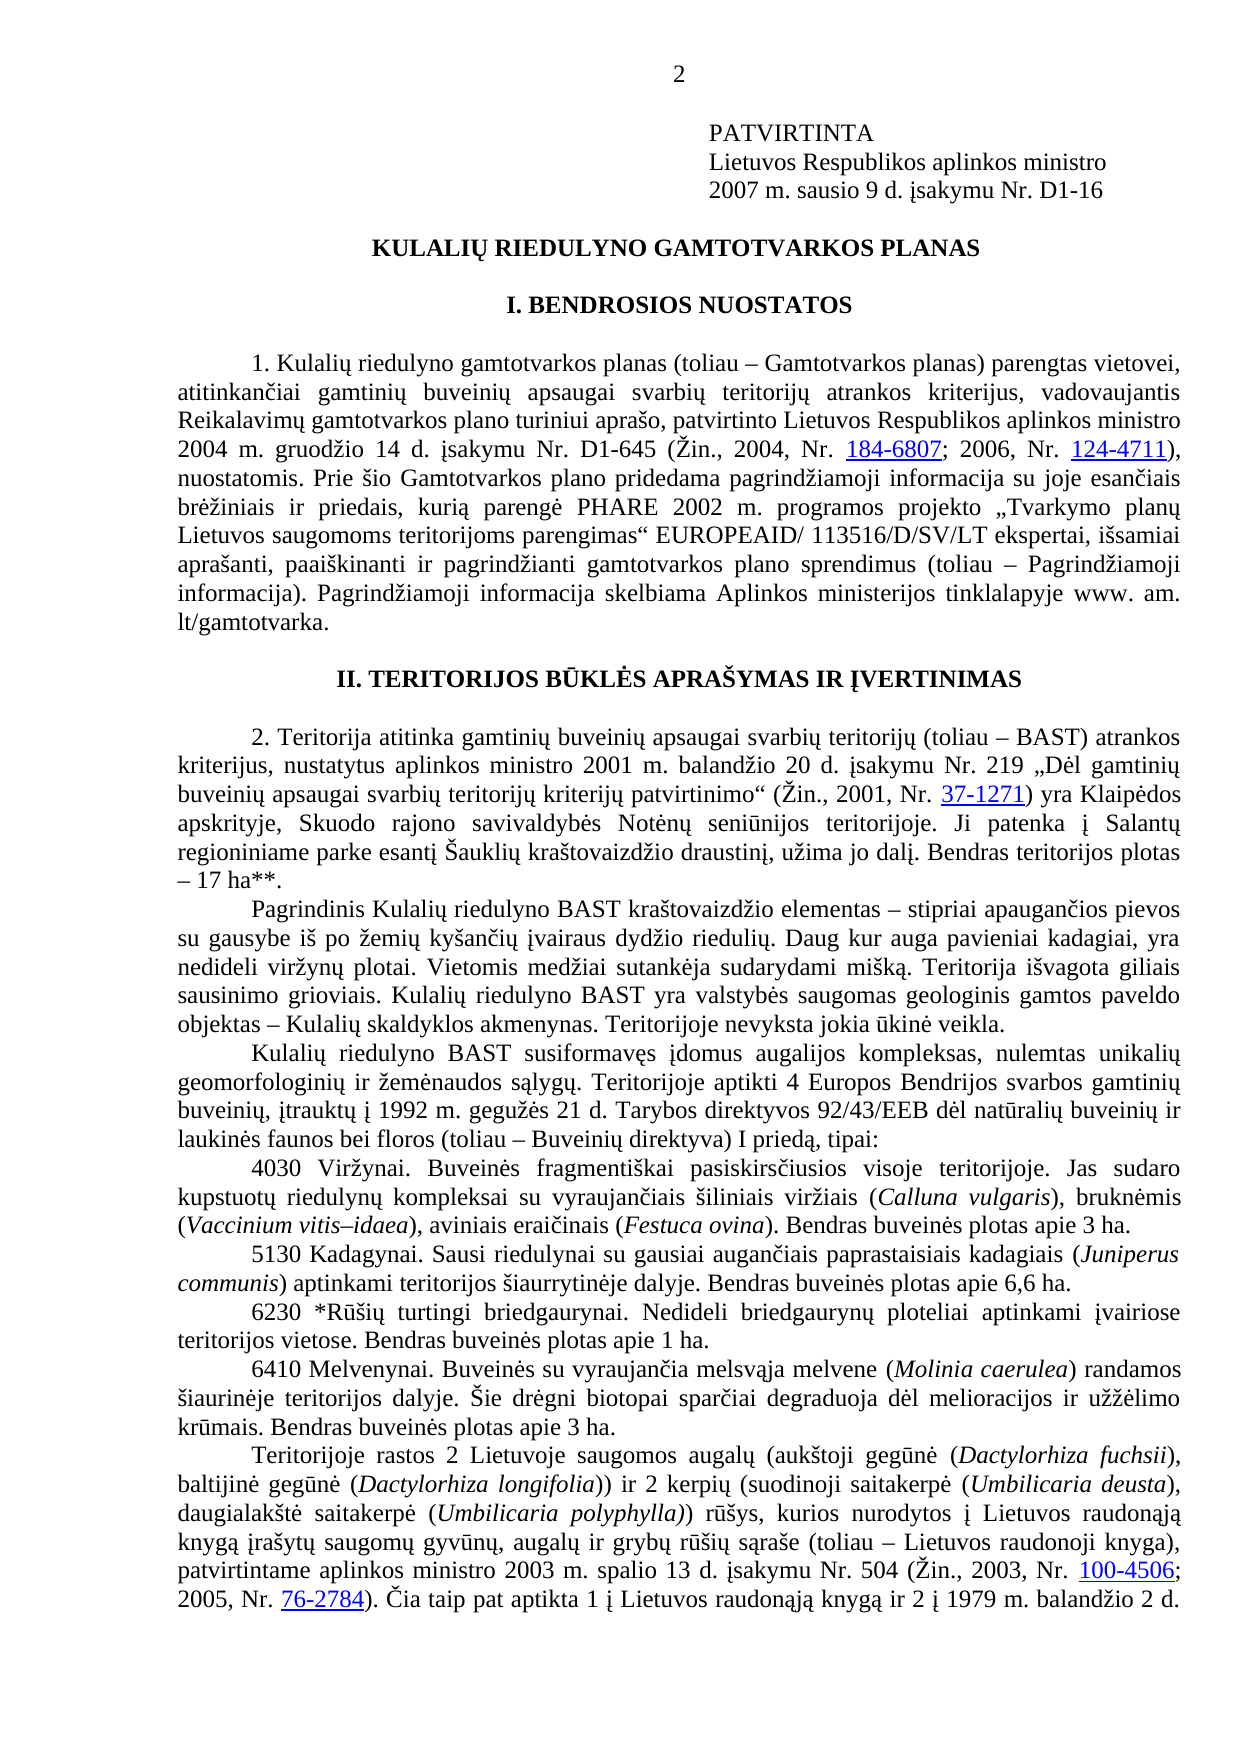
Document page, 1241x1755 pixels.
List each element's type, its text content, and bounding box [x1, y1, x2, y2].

text 4030 Viržynai. Buveinės fragmentiškai pasiskirsčiusios visoje teritorijoje. Jas sudaro kupstuotų riedulynų kompleksai su vyraujančiais šiliniais viržiais (Calluna vulgaris), bruknėmis (Vaccinium vitis–idaea), aviniais eraičinais (Festuca ovina). Bendras buveinės plotas apie 3 ha. [177, 1153, 1181, 1239]
text Kulalių riedulyno BAST susiformavęs įdomus augalijos kompleksas, nulemtas unikalių geomorfologinių ir žemėnaudos sąlygų. Teritorijoje aptikti 4 Europos Bendrijos svarbos gamtinių buveinių, įtrauktų į 1992 m. gegužės 21 d. Tarybos direktyvos 92/43/EEB dėl natūralių buveinių ir laukinės faunos bei floros (toliau – Buveinių direktyva) I priedą, tipai: [177, 1038, 1181, 1153]
text 6230 *Rūšių turtingi briedgaurynai. Nedideli briedgaurynų ploteliai aptinkami įvairiose teritorijos vietose. Bendras buveinės plotas apie 1 ha. [177, 1297, 1181, 1354]
text 2. Teritorija atitinka gamtinių buveinių apsaugai svarbių teritorijų (toliau – BAST) atrankos kriterijus, nustatytus aplinkos ministro 2001 m. balandžio 20 d. įsakymu Nr. 219 „Dėl gamtinių buveinių apsaugai svarbių teritorijų kriterijų patvirtinimo“ (Žin., 2001, Nr. 37-1271) yra Klaipėdos apskrityje, Skuodo rajono savivaldybės Notėnų seniūnijos teritorijoje. Ji patenka į Salantų regioniniame parke esantį Šauklių kraštovaizdžio draustinį, užima jo dalį. Bendras teritorijos plotas – 17 ha**. [177, 722, 1181, 894]
text PATVIRTINTA [177, 118, 1181, 147]
text 1. Kulalių riedulyno gamtotvarkos planas (toliau – Gamtotvarkos planas) parengtas vietovei, atitinkančiai gamtinių buveinių apsaugai svarbių teritorijų atrankos kriterijus, vadovaujantis Reikalavimų gamtotvarkos plano turiniui aprašo, patvirtinto Lietuvos Respublikos aplinkos ministro 2004 m. gruodžio 14 d. įsakymu Nr. D1-645 (Žin., 2004, Nr. 184-6807; 2006, Nr. 124-4711), nuostatomis. Prie šio Gamtotvarkos plano pridedama pagrindžiamoji informacija su joje esančiais brėžiniais ir priedais, kurią parengė PHARE 2002 m. programos projekto „Tvarkymo planų Lietuvos saugomoms teritorijoms parengimas“ EUROPEAID/ 113516/D/SV/LT ekspertai, išsamiai aprašanti, paaiškinanti ir pagrindžianti gamtotvarkos plano sprendimus (toliau – Pagrindžiamoji informacija). Pagrindžiamoji informacija skelbiama Aplinkos ministerijos tinklalapyje www. am. lt/gamtotvarka. [177, 348, 1181, 636]
text 5130 Kadagynai. Sausi riedulynai su gausiai augančiais paprastaisiais kadagiais (Juniperus communis) aptinkami teritorijos šiaurrytinėje dalyje. Bendras buveinės plotas apie 6,6 ha. [177, 1239, 1181, 1297]
text 6410 Melvenynai. Buveinės su vyraujančia melsvąja melvene (Molinia caerulea) randamos šiaurinėje teritorijos dalyje. Šie drėgni biotopai sparčiai degraduoja dėl melioracijos ir užžėlimo krūmais. Bendras buveinės plotas apie 3 ha. [177, 1354, 1181, 1441]
text Lietuvos Respublikos aplinkos ministro [177, 147, 1181, 176]
text Pagrindinis Kulalių riedulyno BAST kraštovaizdžio elementas – stipriai apaugančios pievos su gausybe iš po žemių kyšančių įvairaus dydžio riedulių. Daug kur auga pavieniai kadagiai, yra nedideli viržynų plotai. Vietomis medžiai sutankėja sudarydami mišką. Teritorija išvagota giliais sausinimo grioviais. Kulalių riedulyno BAST yra valstybės saugomas geologinis gamtos paveldo objektas – Kulalių skaldyklos akmenynas. Teritorijoje nevyksta jokia ūkinė veikla. [177, 894, 1181, 1038]
text 2007 m. sausio 9 d. įsakymu Nr. D1-16 [177, 176, 1181, 204]
text Teritorijoje rastos 2 Lietuvoje saugomos augalų (aukštoji gegūnė (Dactylorhiza fuchsii), baltijinė gegūnė (Dactylorhiza longifolia)) ir 2 kerpių (suodinoji saitakerpė (Umbilicaria deusta), daugialakštė saitakerpė (Umbilicaria polyphylla)) rūšys, kurios nurodytos į Lietuvos raudonąją knygą įrašytų saugomų gyvūnų, augalų ir grybų rūšių sąraše (toliau – Lietuvos raudonoji knyga), patvirtintame aplinkos ministro 2003 m. spalio 13 d. įsakymu Nr. 504 (Žin., 2003, Nr. 100-4506; 2005, Nr. 76-2784). Čia taip pat aptikta 1 į Lietuvos raudonąją knygą ir 2 į 1979 m. balandžio 2 d. [177, 1441, 1181, 1613]
text II. TERITORIJOS BŪKLĖS APRAŠYMAS IR ĮVERTINIMAS [177, 664, 1181, 693]
text KULALIŲ RIEDULYNO GAMTOTVARKOS PLANAS [177, 233, 1181, 262]
text I. BENDROSIOS NUOSTATOS [177, 291, 1181, 319]
